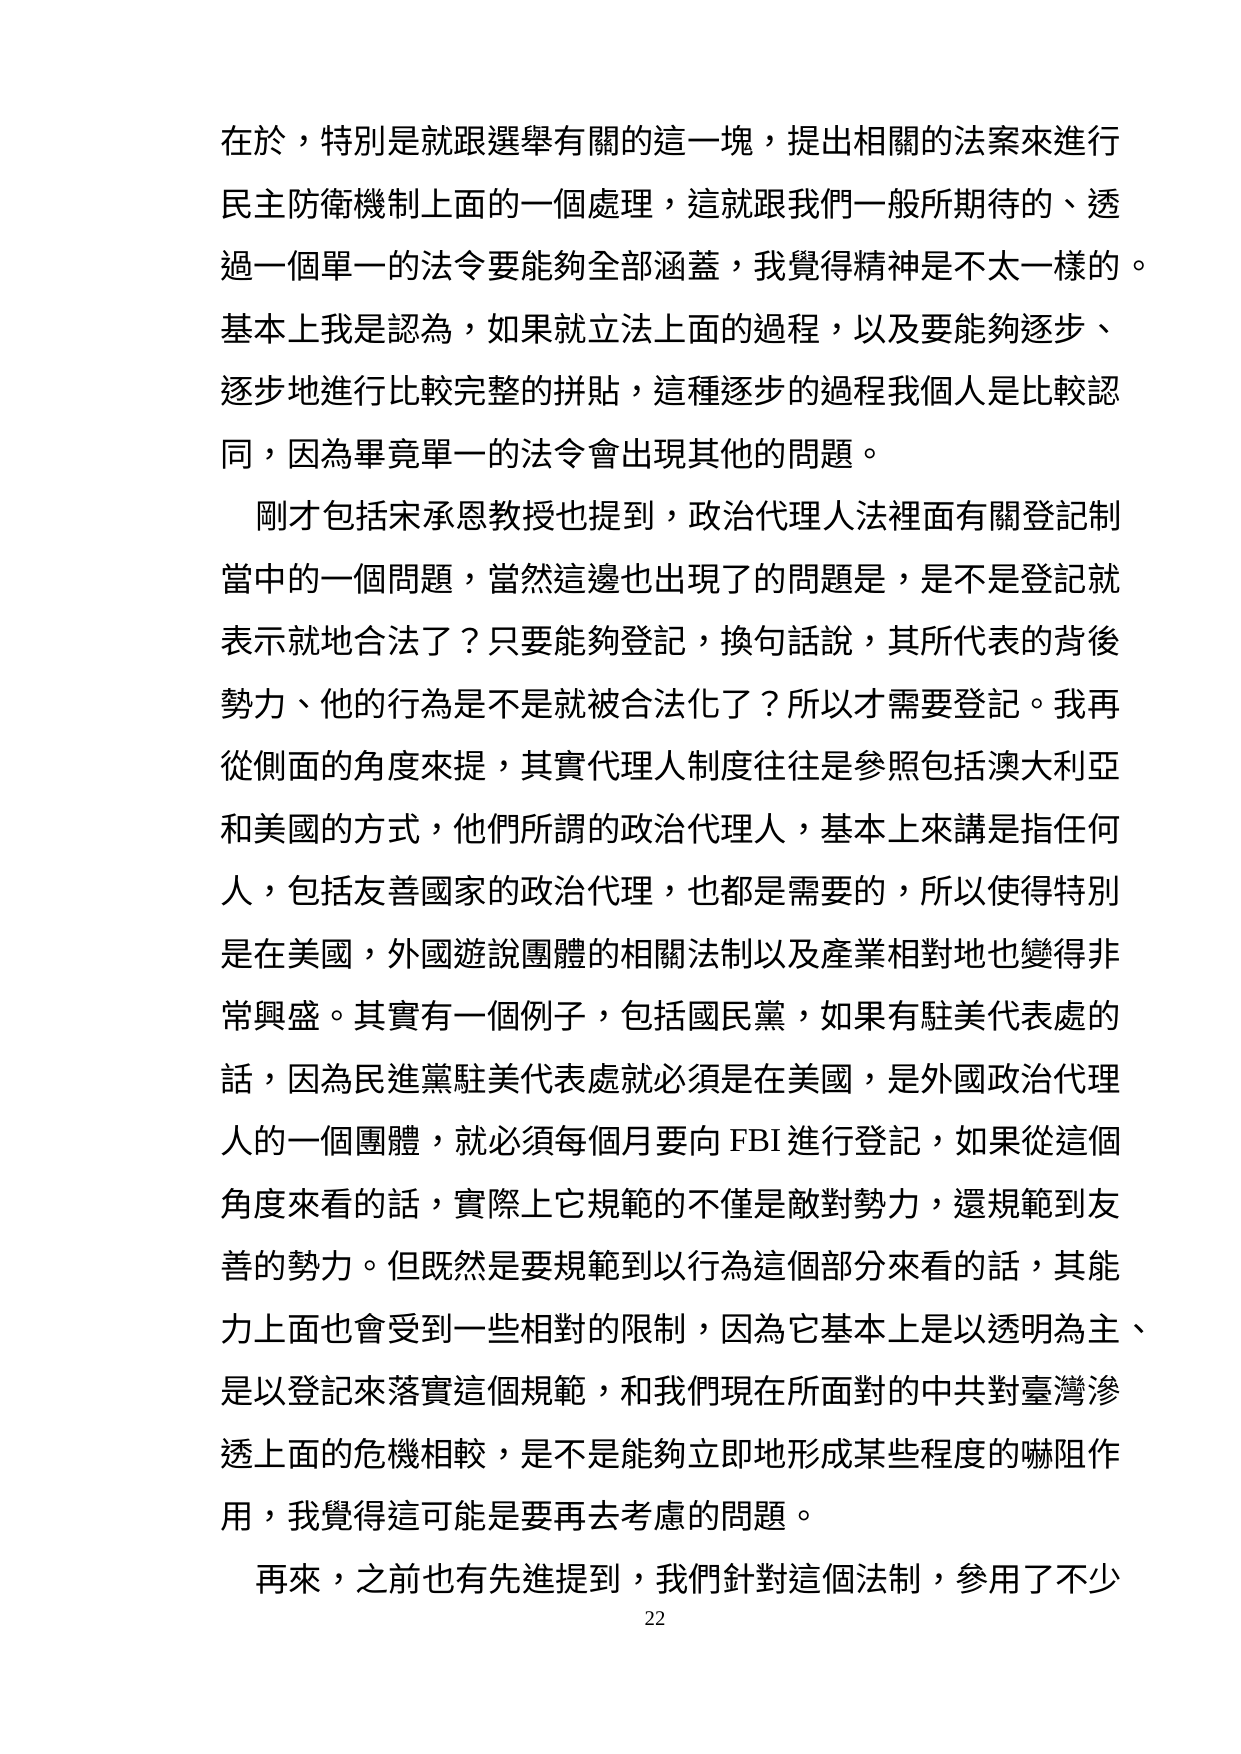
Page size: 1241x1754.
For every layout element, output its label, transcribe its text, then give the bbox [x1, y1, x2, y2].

text 如果從這個地方來看的話，今年5月、6月通過的國安五法裡面，實際上可以看到這國安五法，例如國家機密保護法對於國家機密的部分是加重罪刑；例如刑法的外患罪篇章，包括把大陸地區、香港、澳門納入；同時包括兩岸人民關係條例的一些相關修法，針對公投或者離職公務員赴中管理的機制等等；以及國家安全法方面，最重要的是把網路視為國家的基礎建設來進行維護，同時也就發展組織罪的樣態在某些程度上予以擴大。但國安五法通過後所造成的狀況是，我們針對每一塊個別的部分進行個別的修補，不管是透過擴大的方式或者增加新的定義之方式來處理，它和反滲透法，特別是民進黨的反滲透法，當中特別針對選舉行為，包括遊說、政治獻金等等行為的處理，它涵蓋的範圍是不一樣的。目前反滲透法這樣的思考以及概念在於，特別是就跟選舉有關的這一塊，提出相關的法案來進行民主防衛機制上面的一個處理，這就跟我們一般所期待的、透過一個單一的法令要能夠全部涵蓋，我覺得精神是不太一樣的。基本上我是認為，如果就立法上面的過程，以及要能夠逐步、逐步地進行比較完整的拼貼，這種逐步的過程我個人是比較認同，因為畢竟單一的法令會出現其他的問題。 [220, 97, 1122, 472]
text 再來，之前也有先進提到，我們針對這個法制，參用了不少 [220, 1535, 1122, 1597]
text 剛才包括宋承恩教授也提到，政治代理人法裡面有關登記制當中的一個問題，當然這邊也出現了的問題是，是不是登記就表示就地合法了？只要能夠登記，換句話說，其所代表的背後勢力、他的行為是不是就被合法化了？所以才需要登記。我再從側面的角度來提，其實代理人制度往往是參照包括澳大利亞和美國的方式，他們所謂的政治代理人，基本上來講是指任何人，包括友善國家的政治代理，也都是需要的，所以使得特別是在美國，外國遊說團體的相關法制以及產業相對地也變得非常興盛。其實有一個例子，包括國民黨，如果有駐美代表處的話，因為民進黨駐美代表處就必須是在美國，是外國政治代理人的一個團體，就必須每個月要向FBI進行登記，如果從這個角度來看的話，實際上它規範的不僅是敵對勢力，還規範到友善的勢力。但既然是要規範到以行為這個部分來看的話，其能力上面也會受到一些相對的限制，因為它基本上是以透明為主、是以登記來落實這個規範，和我們現在所面對的中共對臺灣滲透上面的危機相較，是不是能夠立即地形成某些程度的嚇阻作用，我覺得這可能是要再去考慮的問題。 [220, 472, 1122, 1535]
